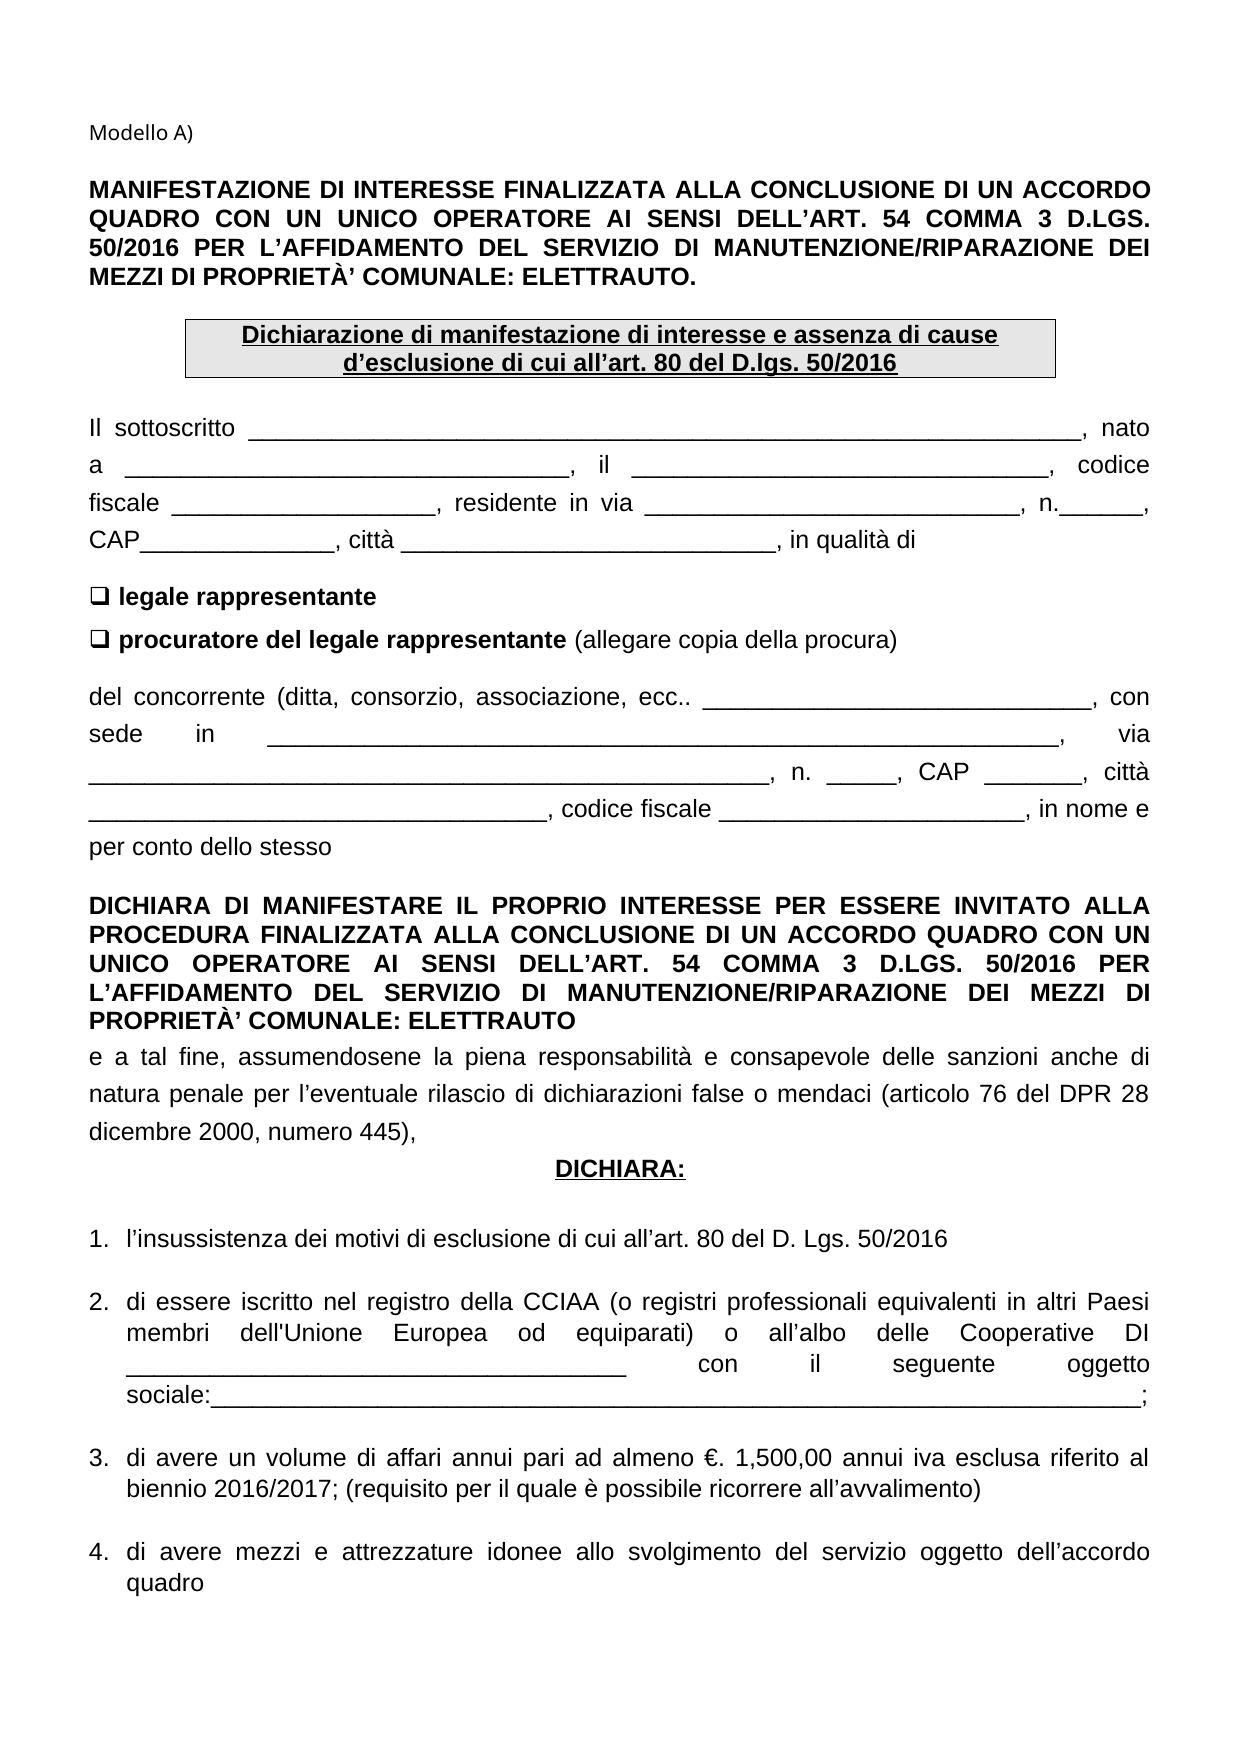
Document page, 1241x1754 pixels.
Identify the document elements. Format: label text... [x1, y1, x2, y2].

text del concorrente (ditta, consorzio, associazione, ecc.. ____________________________, con sede in _________________________________________________________, via _________________________________________________, n. _____, CAP _______, città _________________________________, codice fiscale ______________________, in nome e per conto dello stesso [89, 675, 1152, 863]
text Il sottoscritto ____________________________________________________________, nato a ________________________________, il ______________________________, codice fiscale ___________________, residente in via ___________________________, n.______, CAP______________, città ___________________________, in qualità di [89, 406, 1152, 556]
list di avere mezzi e attrezzature idonee allo svolgimento del servizio oggetto dell’accordo quadro [89, 1535, 1152, 1598]
list di essere iscritto nel registro della CCIAA (o registri professionali equivalenti in altri Paesi membri dell'Unione Europea od equiparati) o all’albo delle Cooperative DI ____________________________________ con il seguente oggetto sociale:___________________________________________________________________; [89, 1285, 1152, 1410]
text DICHIARA DI MANIFESTARE IL PROPRIO INTERESSE PER ESSERE INVITATO ALLA PROCEDURA FINALIZZATA ALLA CONCLUSIONE DI UN ACCORDO QUADRO CON UN UNICO OPERATORE AI SENSI DELL’ART. 54 COMMA 3 D.LGS. 50/2016 PER L’AFFIDAMENTO DEL SERVIZIO DI MANUTENZIONE/RIPARAZIONE DEI MEZZI DI PROPRIETÀ’ COMUNALE: ELETTRAUTO [89, 891, 1152, 1035]
list procuratore del legale rappresentante (allegare copia della procura) [89, 619, 1152, 656]
list legale rappresentante [89, 575, 1152, 613]
table_header Dichiarazione di manifestazione di interesse e assenza di cause d’esclusione di cui all’art. 80 del D.lgs. 50/2016 [186, 320, 1055, 377]
list di avere un volume di affari annui pari ad almeno €. 1,500,00 annui iva esclusa riferito al biennio 2016/2017; (requisito per il quale è possibile ricorrere all’avvalimento) [89, 1441, 1152, 1504]
text e a tal fine, assumendosene la piena responsabilità e consapevole delle sanzioni anche di natura penale per l’eventuale rilascio di dichiarazioni false o mendaci (articolo 76 del DPR 28 dicembre 2000, numero 445), [89, 1035, 1152, 1148]
text MANIFESTAZIONE DI INTERESSE FINALIZZATA ALLA CONCLUSIONE DI UN ACCORDO QUADRO CON UN UNICO OPERATORE AI SENSI DELL’ART. 54 COMMA 3 D.LGS. 50/2016 PER L’AFFIDAMENTO DEL SERVIZIO DI MANUTENZIONE/RIPARAZIONE DEI MEZZI DI PROPRIETÀ’ COMUNALE: ELETTRAUTO. [89, 175, 1152, 290]
text DICHIARA: [89, 1148, 1152, 1185]
list l’insussistenza dei motivi di esclusione di cui all’art. 80 del D. Lgs. 50/2016 [89, 1223, 1152, 1254]
text Modello A) [89, 118, 1152, 147]
